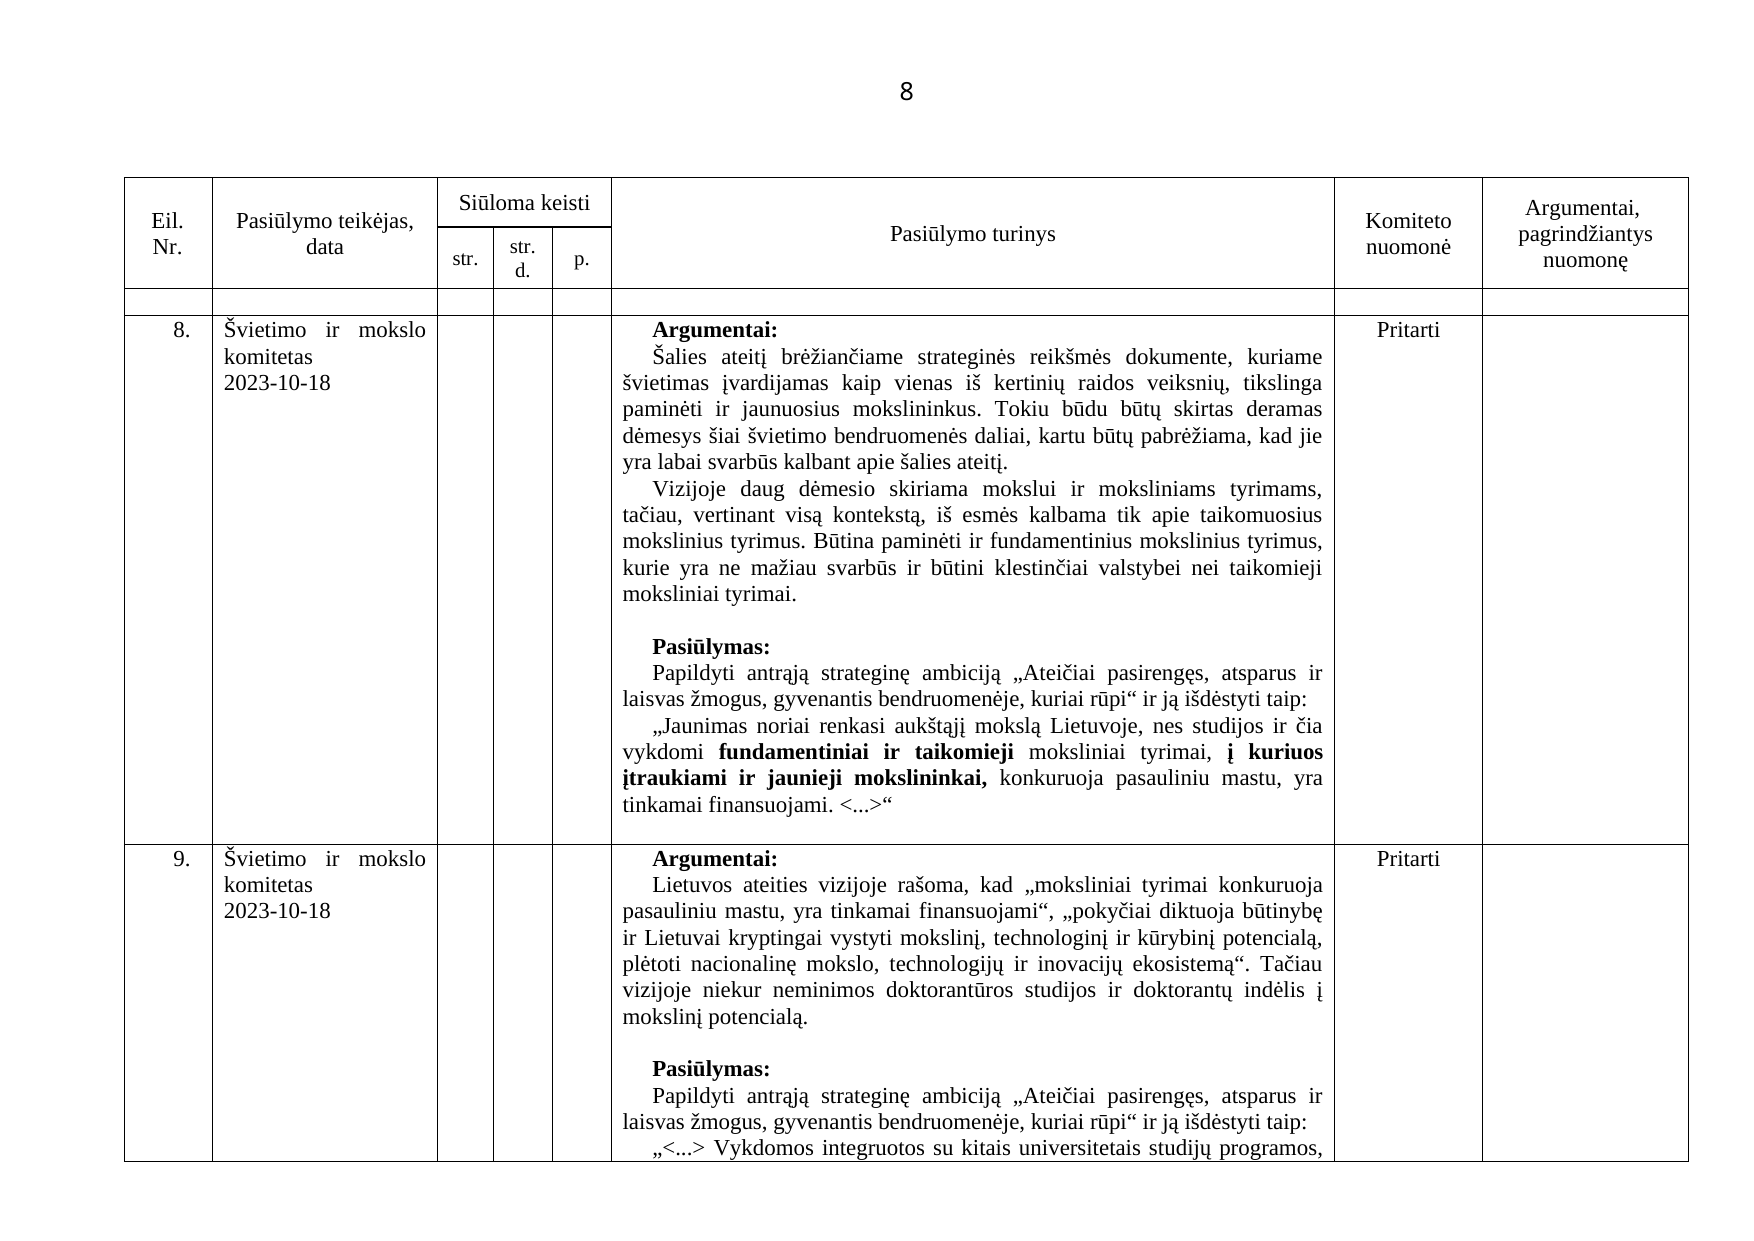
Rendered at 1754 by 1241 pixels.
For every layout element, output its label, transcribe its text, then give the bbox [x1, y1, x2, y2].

table_cell Švietimo ir mokslo komitetas 2023-10-18 [213, 316, 437, 843]
table_header Komiteto nuomonė [1335, 178, 1482, 288]
table_cell [553, 289, 611, 315]
table_cell str. d. [494, 228, 552, 288]
table_cell [125, 316, 212, 843]
table_cell Pritarti [1335, 316, 1482, 843]
table_header Pasiūlymo turinys [612, 178, 1334, 288]
table_cell Argumentai: Lietuvos ateities vizijoje rašoma, kad „moksliniai tyrimai konkuruoja pasauliniu mastu, yra tinkamai finansuojami“, „pokyčiai diktuoja būtinybę ir Lietuvai kryptingai vystyti mokslinį, technologinį ir kūrybinį potencialą, plėtoti nacionalinę mokslo, technologijų ir inovacijų ekosistemą“. Tačiau vizijoje niekur neminimos doktorantūros studijos ir doktorantų indėlis į mokslinį potencialą. Pasiūlymas: Papildyti antrąją strateginę ambiciją „Ateičiai pasirengęs, atsparus ir laisvas žmogus, gyvenantis bendruomenėje, kuriai rūpi“ ir ją išdėstyti taip: „<...> Vykdomos integruotos su kitais universitetais studijų programos, [612, 845, 1334, 1161]
table_header Pasiūlymo teikėjas, data [213, 178, 437, 288]
table_cell [1483, 289, 1688, 315]
table_cell Pritarti [1335, 845, 1482, 1161]
table_cell [438, 289, 493, 315]
table_cell [1335, 289, 1482, 315]
table_cell str. [438, 228, 493, 288]
table_cell [213, 289, 437, 315]
table_cell [553, 845, 611, 1161]
table_cell [1483, 316, 1688, 843]
table_cell [125, 845, 212, 1161]
table_cell Švietimo ir mokslo komitetas 2023-10-18 [213, 845, 437, 1161]
table_header Argumentai, pagrindžiantys nuomonę [1483, 178, 1688, 288]
table_header Eil. Nr. [125, 178, 212, 288]
table_cell [438, 316, 493, 843]
table_cell Argumentai: Šalies ateitį brėžiančiame strateginės reikšmės dokumente, kuriame švietimas įvardijamas kaip vienas iš kertinių raidos veiksnių, tikslinga paminėti ir jaunuosius mokslininkus. Tokiu būdu būtų skirtas deramas dėmesys šiai švietimo bendruomenės daliai, kartu būtų pabrėžiama, kad jie yra labai svarbūs kalbant apie šalies ateitį. Vizijoje daug dėmesio skiriama mokslui ir moksliniams tyrimams, tačiau, vertinant visą kontekstą, iš esmės kalbama tik apie taikomuosius mokslinius tyrimus. Būtina paminėti ir fundamentinius mokslinius tyrimus, kurie yra ne mažiau svarbūs ir būtini klestinčiai valstybei nei taikomieji moksliniai tyrimai. Pasiūlymas: Papildyti antrąją strateginę ambiciją „Ateičiai pasirengęs, atsparus ir laisvas žmogus, gyvenantis bendruomenėje, kuriai rūpi“ ir ją išdėstyti taip: „Jaunimas noriai renkasi aukštąjį mokslą Lietuvoje, nes studijos ir čia vykdomi fundamentiniai ir taikomieji moksliniai tyrimai, į kuriuos įtraukiami ir jaunieji mokslininkai, konkuruoja pasauliniu mastu, yra tinkamai finansuojami. <...>“ [612, 316, 1334, 843]
table_cell p. [553, 228, 611, 288]
table_cell [494, 289, 552, 315]
table_cell [553, 316, 611, 843]
table_cell [494, 316, 552, 843]
table_cell [438, 845, 493, 1161]
table_cell [1483, 845, 1688, 1161]
table_cell [494, 845, 552, 1161]
table_cell [125, 289, 212, 315]
table_header Siūloma keisti [438, 178, 611, 226]
